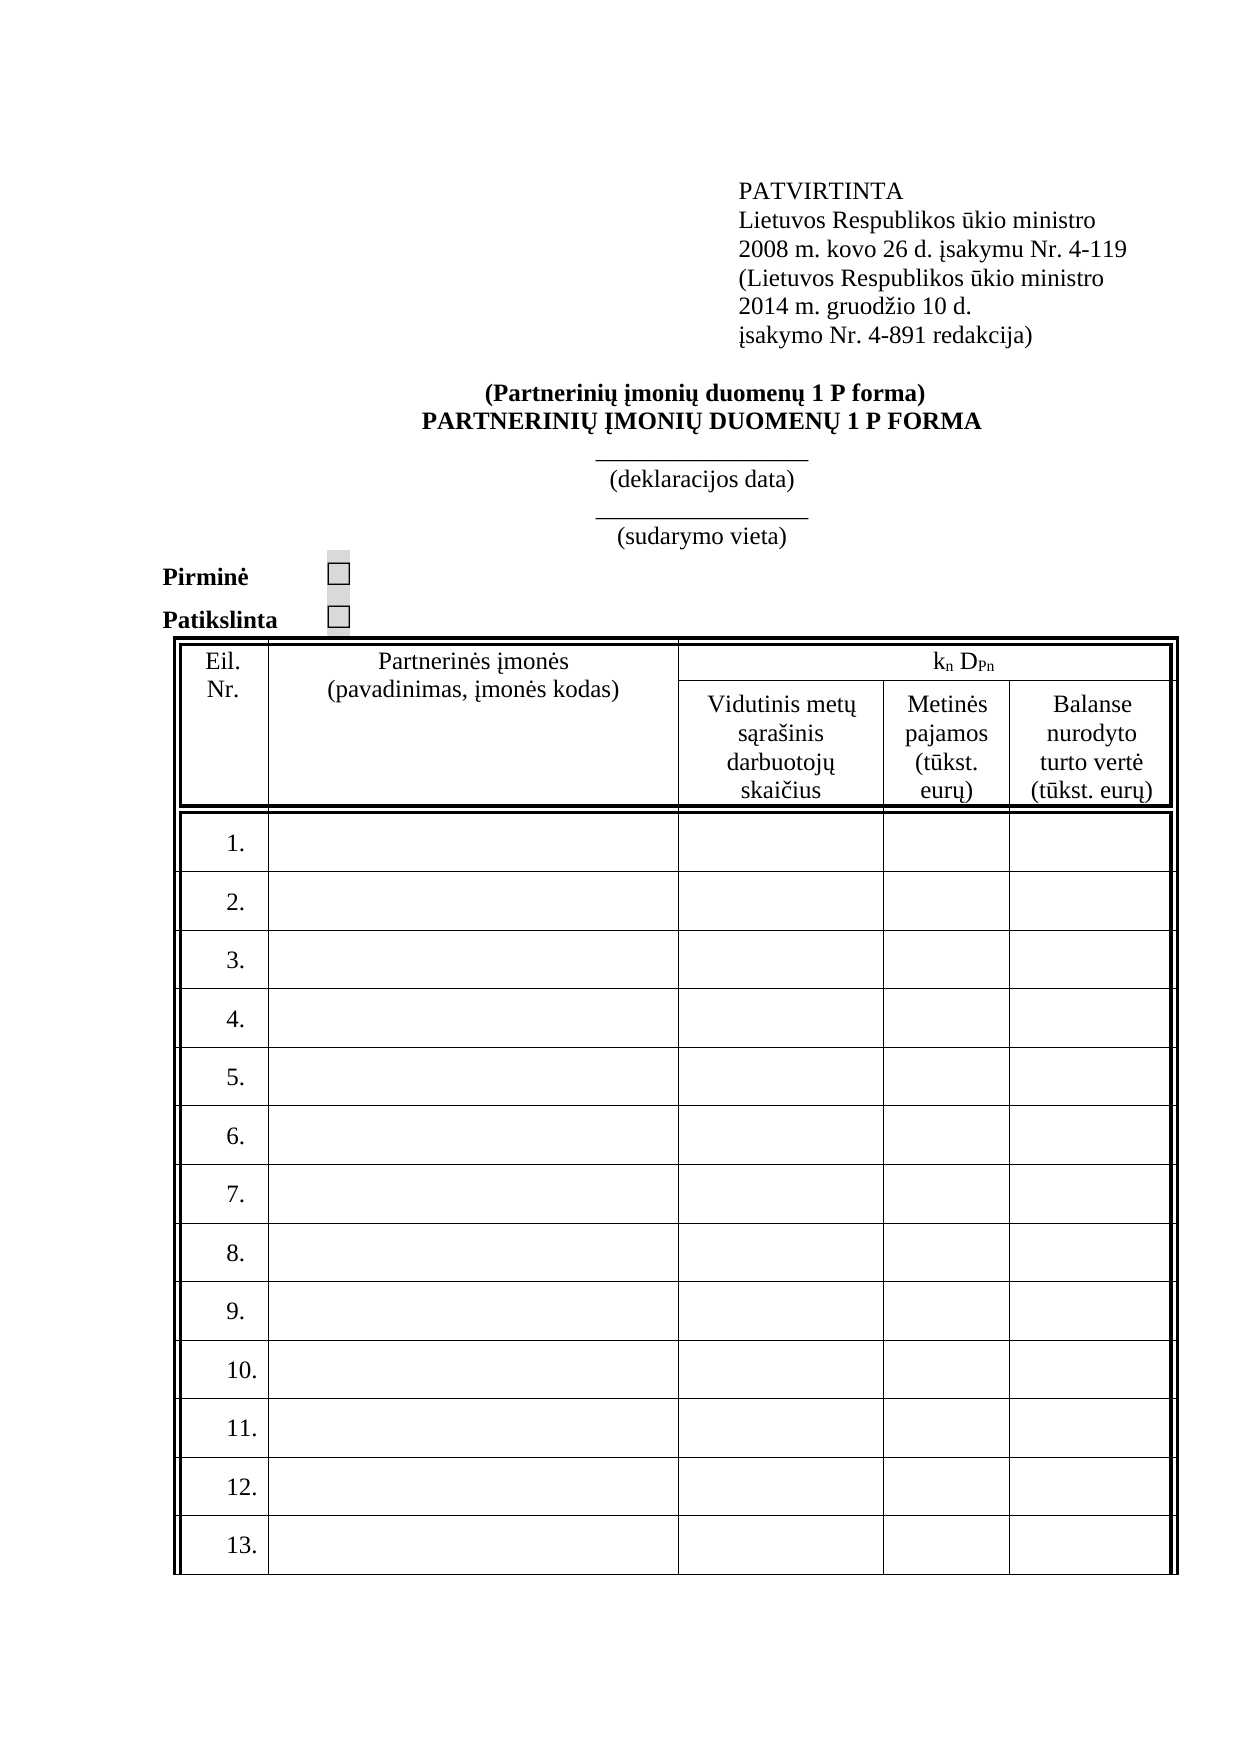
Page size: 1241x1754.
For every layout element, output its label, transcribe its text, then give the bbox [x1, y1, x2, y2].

table_cell [269, 1341, 678, 1398]
text Pirminė □ [162, 550, 1152, 593]
table_cell [884, 1516, 1009, 1574]
table_cell [884, 1165, 1009, 1222]
text (Partnerinių įmonių duomenų 1 P forma) [177, 378, 1152, 406]
table_cell [1010, 1165, 1169, 1222]
table_cell [1010, 1048, 1169, 1105]
table_cell 5. [182, 1048, 268, 1105]
table_cell 8. [182, 1224, 268, 1281]
text Lietuvos Respublikos ūkio ministro [738, 205, 1152, 234]
table_cell [269, 872, 678, 930]
table_cell [679, 872, 883, 930]
table_cell [679, 1458, 883, 1515]
table_cell [679, 989, 883, 1047]
table_cell [269, 1224, 678, 1281]
text PATVIRTINTA [177, 176, 1152, 205]
table_cell [269, 989, 678, 1047]
table_cell [884, 931, 1009, 988]
table_cell [679, 931, 883, 988]
text Patikslinta □ [162, 593, 1152, 636]
text 2014 m. gruodžio 10 d. [177, 291, 1152, 320]
table_cell [884, 1282, 1009, 1339]
table_cell [1010, 1341, 1169, 1398]
table_cell 10. [182, 1341, 268, 1398]
table_cell [679, 1341, 883, 1398]
table_cell [884, 1399, 1009, 1457]
table_cell [679, 1165, 883, 1222]
table_cell Vidutinis metų sąrašinis darbuotojų skaičius [679, 681, 883, 804]
table_cell [679, 1282, 883, 1339]
table_cell [1010, 1516, 1169, 1574]
table_cell 9. [182, 1282, 268, 1339]
table_cell [884, 1106, 1009, 1164]
table_cell [884, 989, 1009, 1047]
table_cell [269, 1399, 678, 1457]
table_cell [884, 1458, 1009, 1515]
table_header kn DPn [679, 640, 1174, 680]
text (deklaracijos data) [177, 464, 1152, 493]
table_cell [1010, 1106, 1169, 1164]
table_cell [1010, 804, 1174, 871]
table_cell [1010, 1458, 1169, 1515]
table_cell [679, 1106, 883, 1164]
text (sudarymo vieta) [177, 521, 1152, 550]
table_cell [679, 1399, 883, 1457]
table_cell 1. [177, 804, 268, 871]
table_cell [269, 1458, 678, 1515]
table_header Eil. Nr. [177, 640, 268, 804]
table_cell 2. [182, 872, 268, 930]
text _________________ [177, 493, 1152, 521]
table_cell [884, 872, 1009, 930]
table_cell [1010, 1282, 1169, 1339]
table_cell [884, 1048, 1009, 1105]
text įsakymo Nr. 4-891 redakcija) [177, 320, 1152, 349]
table_cell 4. [182, 989, 268, 1047]
table_cell [1010, 872, 1169, 930]
table_cell 3. [182, 931, 268, 988]
table_cell [269, 1165, 678, 1222]
text _________________ [177, 435, 1152, 464]
table_cell 6. [182, 1106, 268, 1164]
table_cell 7. [182, 1165, 268, 1222]
table_cell 13. [182, 1516, 268, 1574]
table_cell Balanse nurodyto turto vertė (tūkst. eurų) [1010, 681, 1169, 804]
table_cell [1010, 814, 1169, 871]
text 2008 m. kovo 26 d. įsakymu Nr. 4-119 [738, 234, 1152, 263]
table_cell [269, 814, 678, 871]
table_cell [269, 1106, 678, 1164]
table_cell [269, 1516, 678, 1574]
table_cell [679, 1224, 883, 1281]
table_header Partnerinės įmonės (pavadinimas, įmonės kodas) [269, 646, 678, 804]
table_cell [679, 814, 883, 871]
table_cell [269, 931, 678, 988]
table_cell [884, 814, 1009, 871]
text (Lietuvos Respublikos ūkio ministro [177, 263, 1152, 291]
table_cell 12. [182, 1458, 268, 1515]
text PARTNERINIŲ ĮMONIŲ DUOMENŲ 1 P FORMA [177, 406, 1152, 435]
table_cell [884, 1224, 1009, 1281]
table_cell [1010, 989, 1169, 1047]
table_cell [1010, 1399, 1169, 1457]
table_cell [1010, 931, 1169, 988]
table_cell 11. [182, 1399, 268, 1457]
table_cell [269, 1048, 678, 1105]
table_cell Metinės pajamos (tūkst. eurų) [884, 681, 1009, 804]
table_cell [679, 1048, 883, 1105]
table_cell [884, 1341, 1009, 1398]
table_cell [269, 1282, 678, 1339]
table_cell [679, 1516, 883, 1574]
table_cell [1010, 1224, 1169, 1281]
